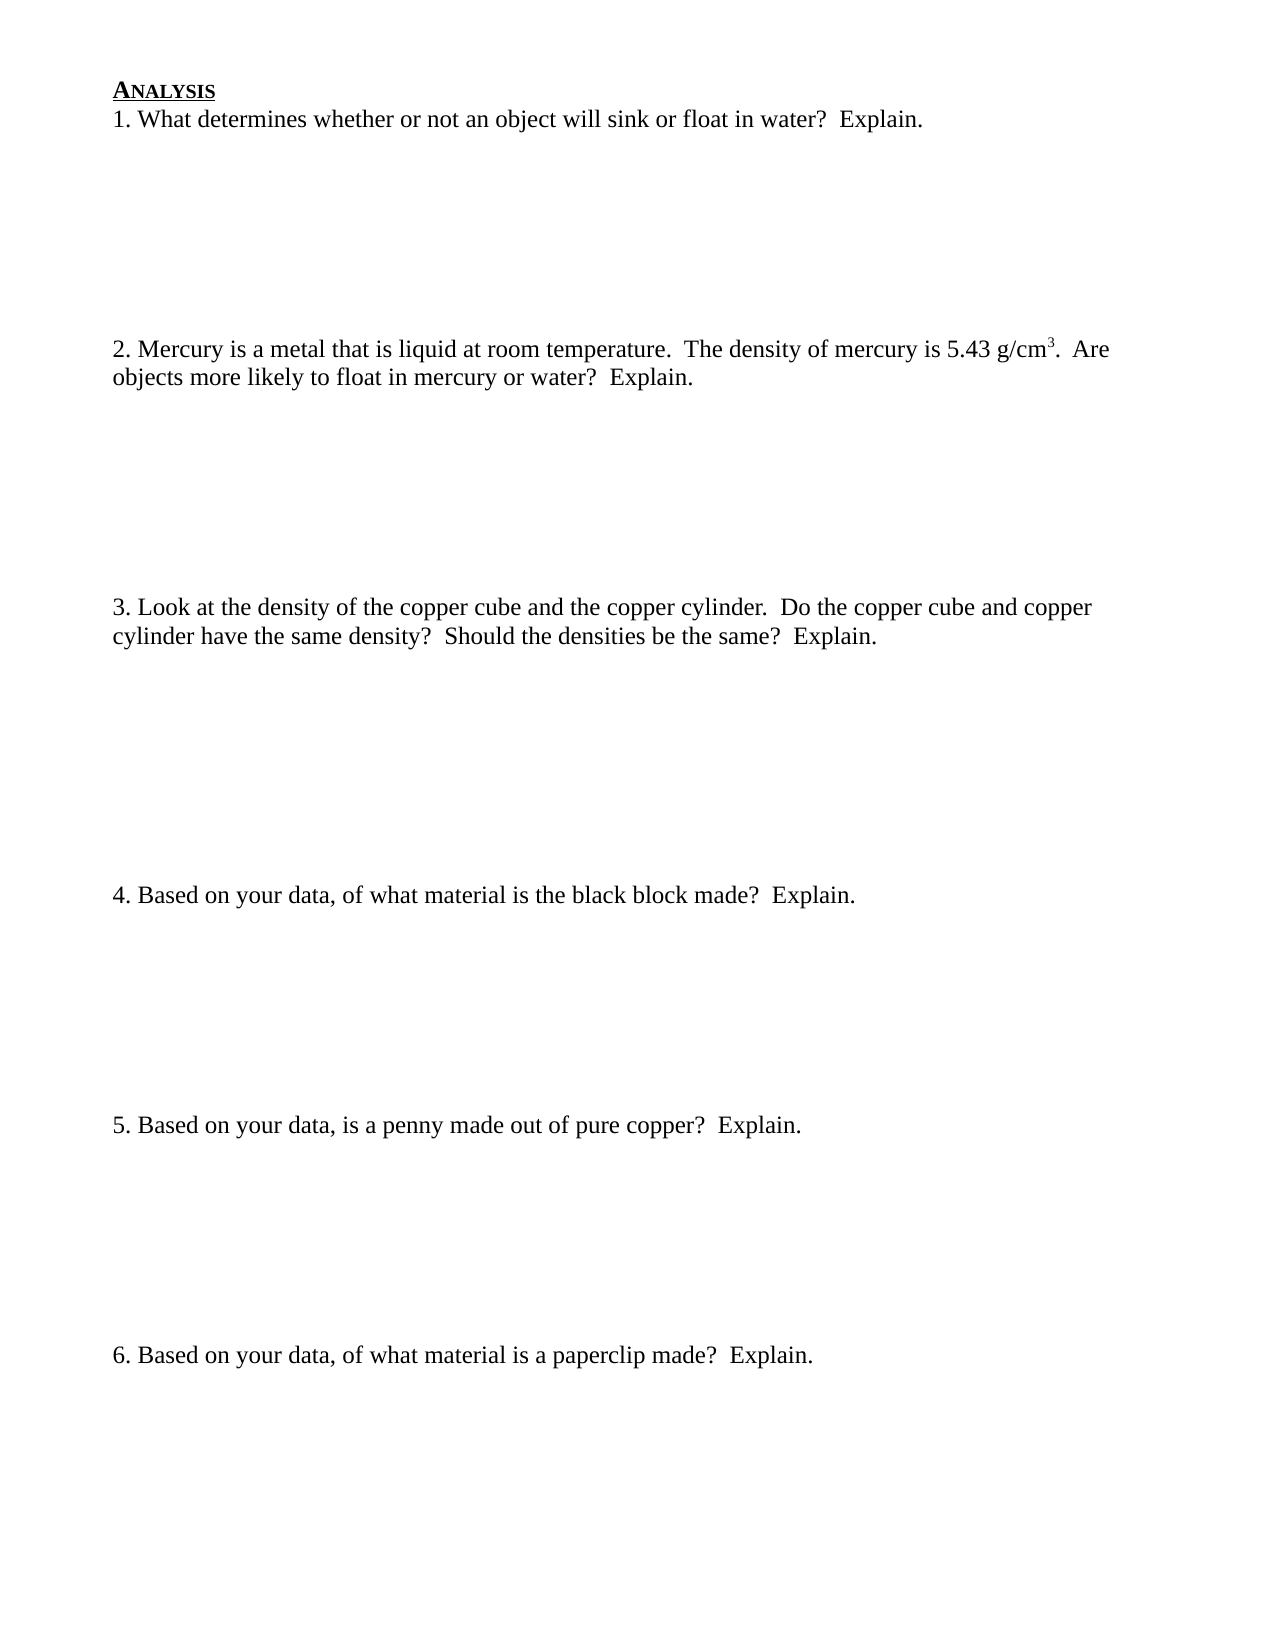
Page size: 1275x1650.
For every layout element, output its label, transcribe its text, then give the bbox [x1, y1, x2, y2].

text 1. What determines whether or not an object will sink or float in water? Explain. [112, 104, 1162, 132]
text 2. Mercury is a metal that is liquid at room temperature. The density of mercury is 5.43 g/cm3. Are objects more likely to float in mercury or water? Explain. [112, 334, 1162, 391]
text Analysis [112, 75, 1162, 104]
text 4. Based on your data, of what material is the black block made? Explain. [112, 880, 1162, 909]
text 6. Based on your data, of what material is a paperclip made? Explain. [112, 1340, 1162, 1369]
text 5. Based on your data, is a penny made out of pure copper? Explain. [112, 1110, 1162, 1139]
text 3. Look at the density of the copper cube and the copper cylinder. Do the copper cube and copper cylinder have the same density? Should the densities be the same? Explain. [112, 592, 1162, 650]
